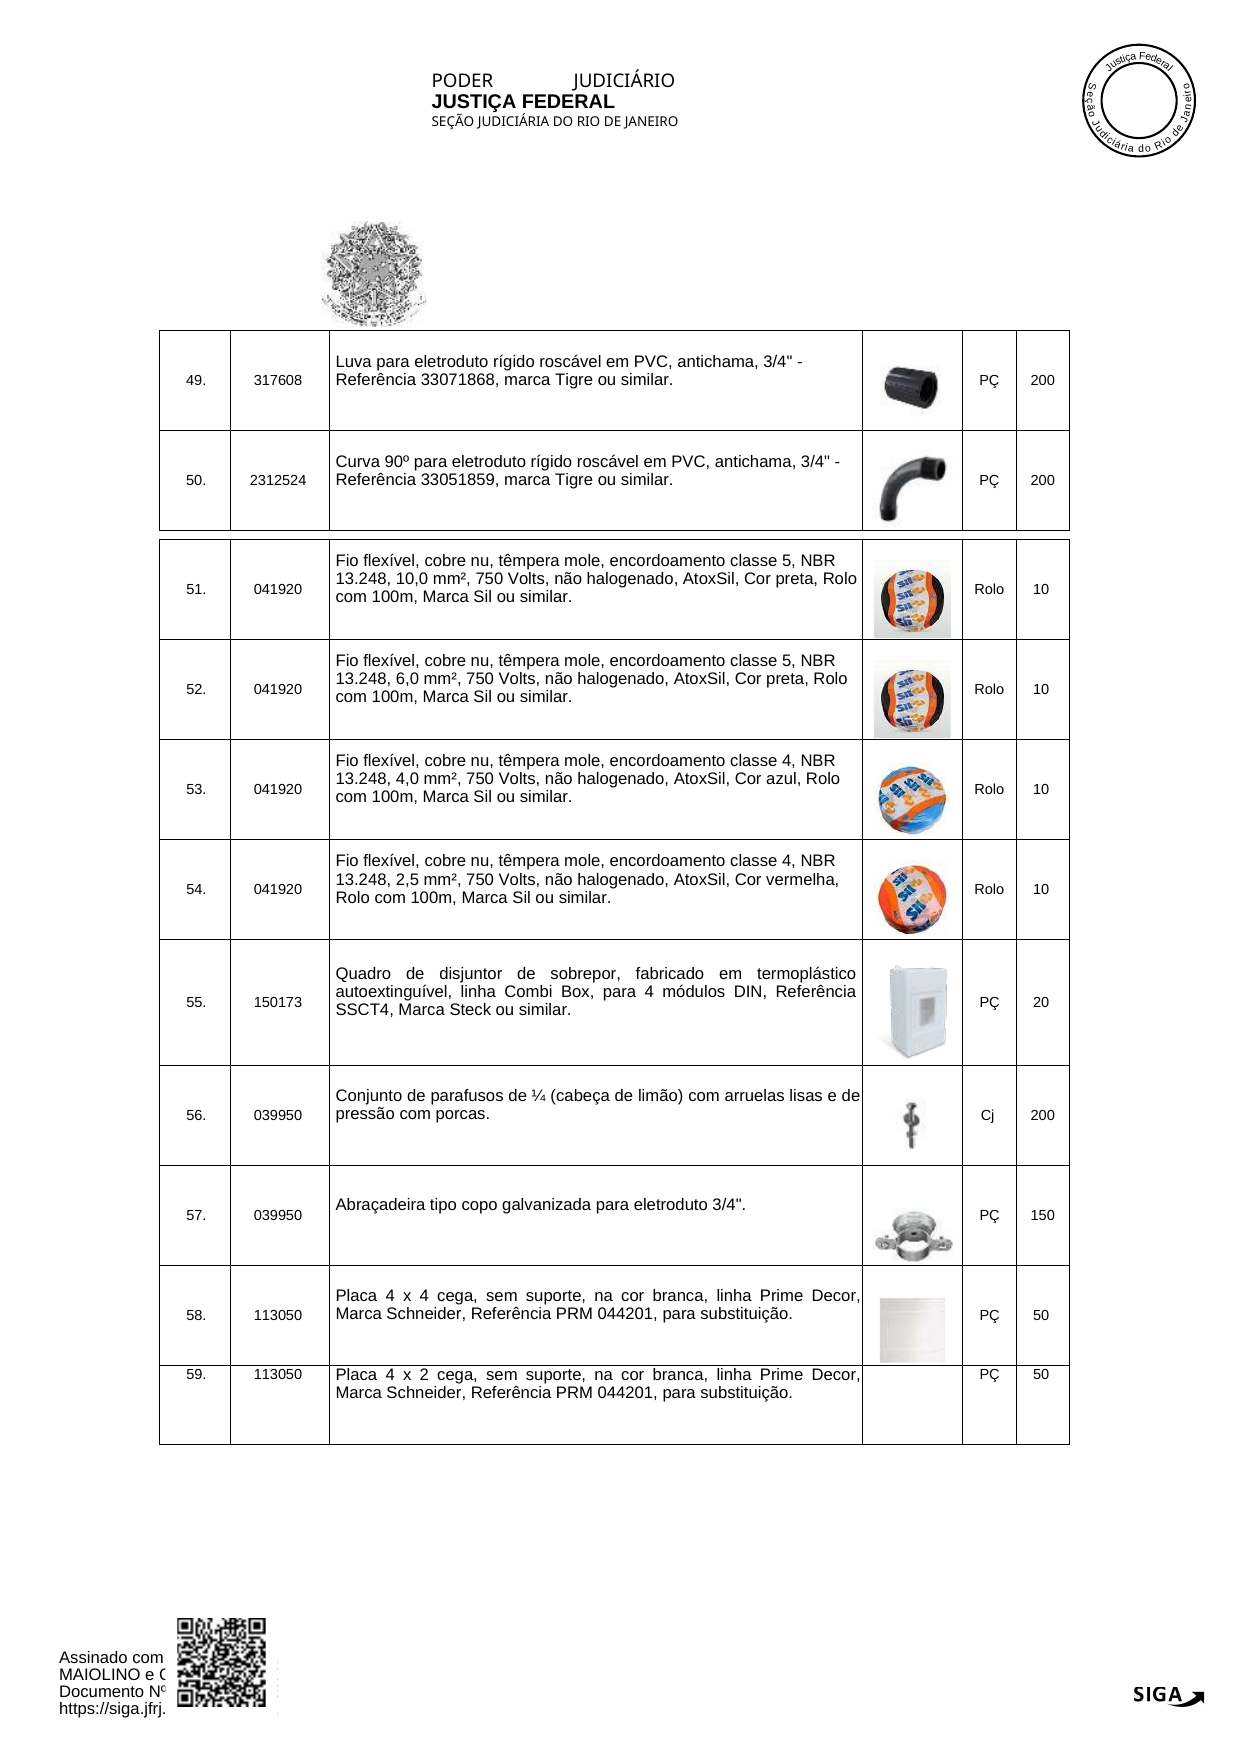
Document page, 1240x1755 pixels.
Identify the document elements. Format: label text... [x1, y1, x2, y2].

table_cell 52. [160, 640, 230, 739]
table_cell 200 [1017, 431, 1069, 530]
table_header 51. [160, 540, 230, 639]
table_cell [863, 840, 962, 939]
table_cell 54. [160, 840, 230, 939]
table_cell [863, 640, 962, 739]
table_header [863, 540, 962, 639]
table_cell 56. [160, 1066, 230, 1165]
table_cell Quadro de disjuntor de sobrepor, fabricado em termoplástico autoextinguível, linha Combi Box, para 4 módulos DIN, Referência SSCT4, Marca Steck ou similar. [330, 940, 862, 1065]
table_cell Placa 4 x 4 cega, sem suporte, na cor branca, linha Prime Decor, Marca Schneider, Referência PRM 044201, para substituição. [330, 1266, 862, 1365]
table_header Rolo [963, 540, 1016, 639]
table_cell 10 [1017, 640, 1069, 739]
table_cell 57. [160, 1166, 230, 1265]
table_cell [863, 740, 962, 839]
table_cell [863, 940, 962, 1065]
table_cell [863, 1366, 962, 1444]
table_cell [863, 1066, 962, 1165]
table_cell 50 [1017, 1266, 1069, 1365]
table_cell 10 [1017, 840, 1069, 939]
table_cell 039950 [231, 1166, 329, 1265]
table_cell 50. [160, 431, 230, 530]
table_cell [863, 1266, 962, 1365]
table_cell Rolo [963, 840, 1016, 939]
table_cell Conjunto de parafusos de ¼ (cabeça de limão) com arruelas lisas e de pressão com porcas. [330, 1066, 862, 1165]
table_cell 113050 [231, 1366, 329, 1444]
table_cell Fio flexível, cobre nu, têmpera mole, encordoamento classe 4, NBR 13.248, 2,5 mm², 750 Volts, não halogenado, AtoxSil, Cor vermelha, Rolo com 100m, Marca Sil ou similar. [330, 840, 862, 939]
table_cell 50 [1017, 1366, 1069, 1444]
table_cell Fio flexível, cobre nu, têmpera mole, encordoamento classe 5, NBR 13.248, 6,0 mm², 750 Volts, não halogenado, AtoxSil, Cor preta, Rolo com 100m, Marca Sil ou similar. [330, 640, 862, 739]
table_cell Luva para eletroduto rígido roscável em PVC, antichama, 3/4" - Referência 33071868, marca Tigre ou similar. [330, 331, 862, 430]
table_cell PÇ [963, 331, 1016, 430]
table_cell 113050 [231, 1266, 329, 1365]
table_cell [863, 331, 962, 430]
table_cell 041920 [231, 640, 329, 739]
table_cell Placa 4 x 2 cega, sem suporte, na cor branca, linha Prime Decor, Marca Schneider, Referência PRM 044201, para substituição. [330, 1366, 862, 1444]
table_cell 53. [160, 740, 230, 839]
table_cell Abraçadeira tipo copo galvanizada para eletroduto 3/4". [330, 1166, 862, 1265]
table_cell 10 [1017, 740, 1069, 839]
table_header 10 [1017, 540, 1069, 639]
table_cell Rolo [963, 740, 1016, 839]
table_cell 150 [1017, 1166, 1069, 1265]
table_cell 200 [1017, 1066, 1069, 1165]
table_cell [863, 431, 962, 530]
table_cell 55. [160, 940, 230, 1065]
table_cell 200 [1017, 331, 1069, 430]
table_cell [863, 1166, 962, 1265]
table_cell 2312524 [231, 431, 329, 530]
table_cell Fio flexível, cobre nu, têmpera mole, encordoamento classe 4, NBR 13.248, 4,0 mm², 750 Volts, não halogenado, AtoxSil, Cor azul, Rolo com 100m, Marca Sil ou similar. [330, 740, 862, 839]
table_cell 49. [160, 331, 230, 430]
table_cell PÇ [963, 940, 1016, 1065]
table_cell 041920 [231, 740, 329, 839]
table_cell 039950 [231, 1066, 329, 1165]
table_cell 150173 [231, 940, 329, 1065]
table_cell PÇ [963, 1166, 1016, 1265]
table_cell 58. [160, 1266, 230, 1365]
table_cell PÇ [963, 1266, 1016, 1365]
table_cell PÇ [963, 1366, 1016, 1444]
table_header Fio flexível, cobre nu, têmpera mole, encordoamento classe 5, NBR 13.248, 10,0 mm², 750 Volts, não halogenado, AtoxSil, Cor preta, Rolo com 100m, Marca Sil ou similar. [330, 540, 862, 639]
table_cell Rolo [963, 640, 1016, 739]
table_cell 317608 [231, 331, 329, 430]
table_cell PÇ [963, 431, 1016, 530]
table_cell 20 [1017, 940, 1069, 1065]
table_cell 041920 [231, 840, 329, 939]
table_cell Cj [963, 1066, 1016, 1165]
table_cell Curva 90º para eletroduto rígido roscável em PVC, antichama, 3/4" - Referência 33051859, marca Tigre ou similar. [330, 431, 862, 530]
table_cell 59. [160, 1366, 230, 1444]
table_header 041920 [231, 540, 329, 639]
